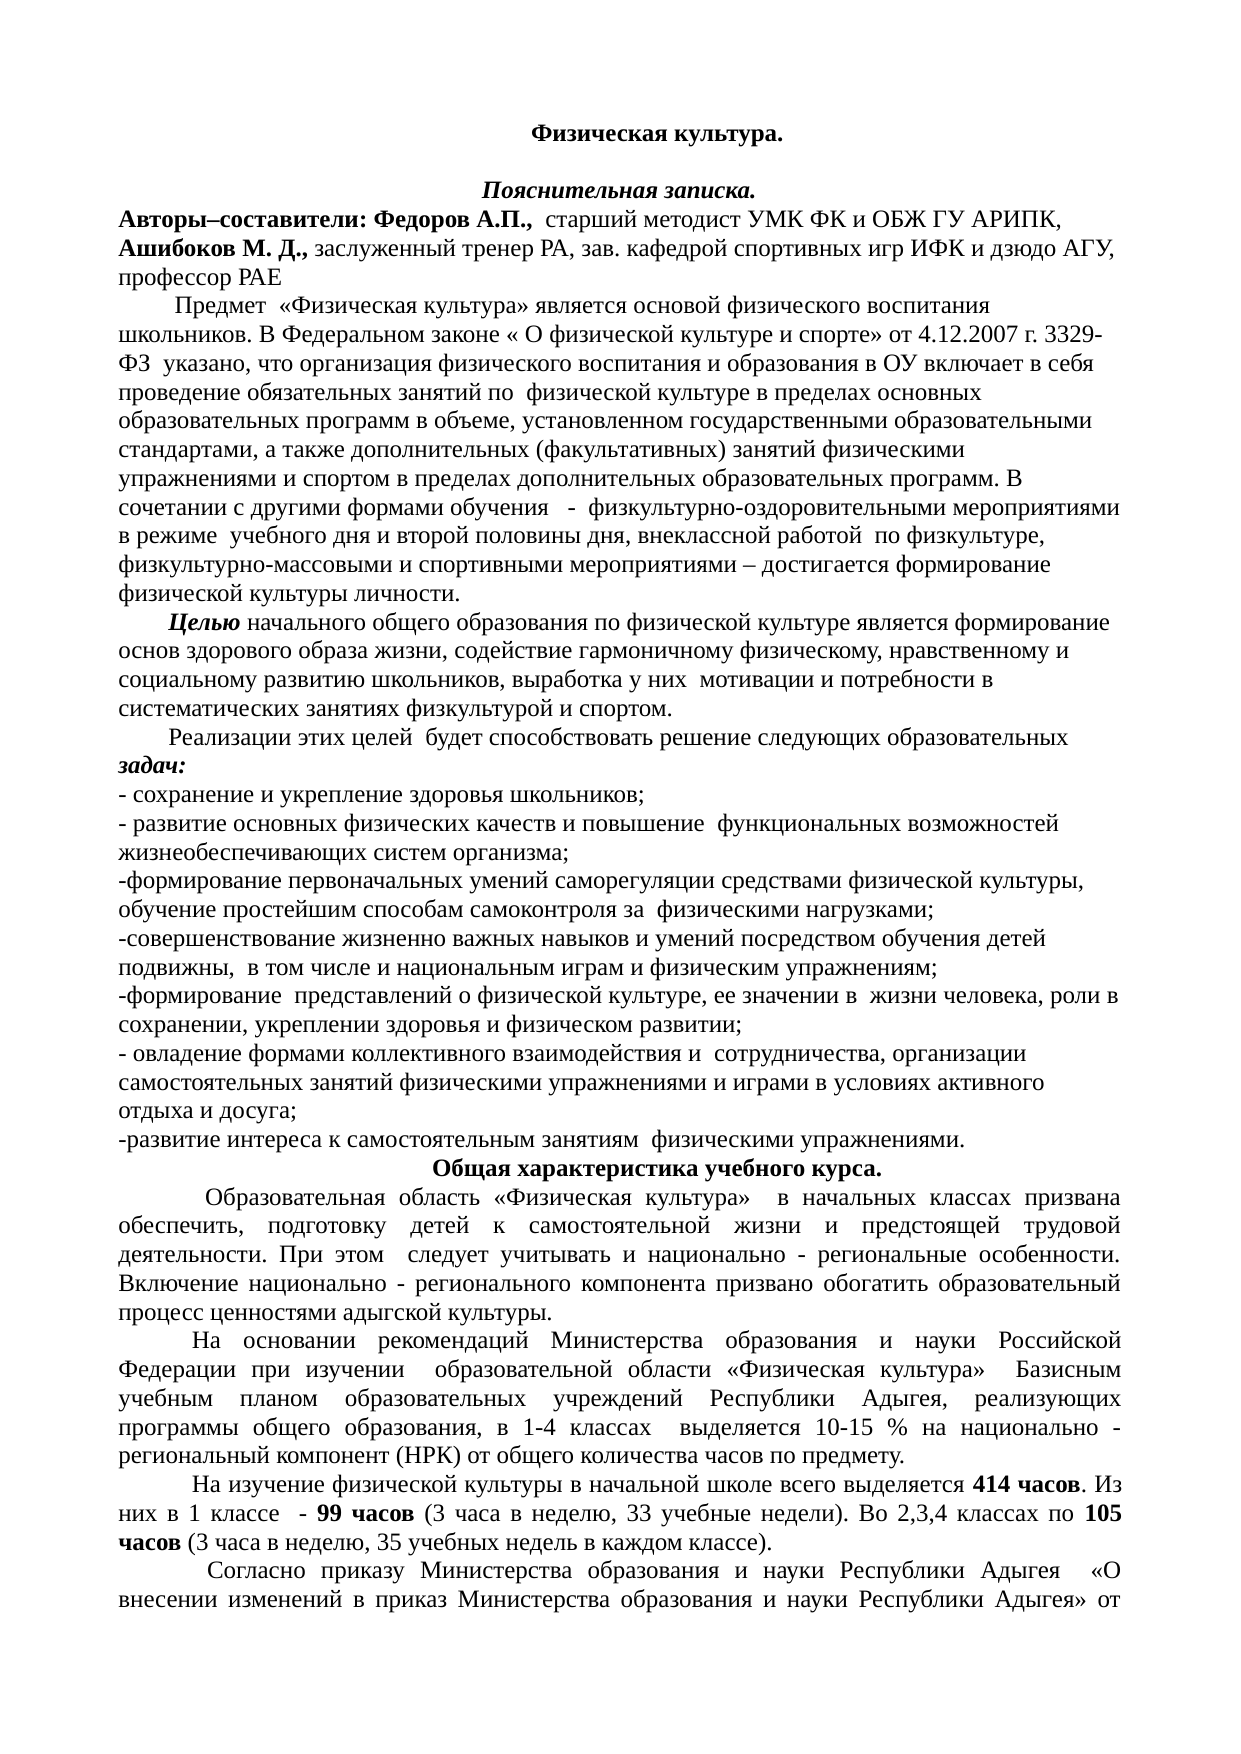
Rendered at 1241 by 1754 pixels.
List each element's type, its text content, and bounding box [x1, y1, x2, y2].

text - сохранение и укрепление здоровья школьников; [118, 779, 1122, 808]
text -развитие интереса к самостоятельным занятиям физическими упражнениями. [118, 1124, 1122, 1153]
text Согласно приказу Министерства образования и науки Республики Адыгея «О внесении изменений в приказ Министерства образования и науки Республики Адыгея» от [118, 1556, 1122, 1613]
text На основании рекомендаций Министерства образования и науки Российской Федерации при изучении образовательной области «Физическая культура» Базисным учебным планом образовательных учреждений Республики Адыгея, реализующих программы общего образования, в 1-4 классах выделяется 10-15 % на национально - региональный компонент (НРК) от общего количества часов по предмету. [118, 1326, 1122, 1469]
text -формирование первоначальных умений саморегуляции средствами физической культуры, обучение простейшим способам самоконтроля за физическими нагрузками; [118, 866, 1122, 923]
text Авторы–составители: Федоров А.П., старший методист УМК ФК и ОБЖ ГУ АРИПК, Ашибоков М. Д., заслуженный тренер РА, зав. кафедрой спортивных игр ИФК и дзюдо АГУ, профессор РАЕ [118, 204, 1122, 291]
text На изучение физической культуры в начальной школе всего выделяется 414 часов. Из них в 1 классе - 99 часов (3 часа в неделю, 33 учебные недели). Во 2,3,4 классах по 105 часов (3 часа в неделю, 35 учебных недель в каждом классе). [118, 1469, 1122, 1556]
text Целью начального общего образования по физической культуре является формирование основ здорового образа жизни, содействие гармоничному физическому, нравственному и социальному развитию школьников, выработка у них мотивации и потребности в систематических занятиях физкультурой и спортом. [118, 607, 1122, 722]
text Предмет «Физическая культура» является основой физического воспитания школьников. В Федеральном законе « О физической культуре и спорте» от 4.12.2007 г. 3329-ФЗ указано, что организация физического воспитания и образования в ОУ включает в себя проведение обязательных занятий по физической культуре в пределах основных образовательных программ в объеме, установленном государственными образовательными стандартами, а также дополнительных (факультативных) занятий физическими упражнениями и спортом в пределах дополнительных образовательных программ. В сочетании с другими формами обучения - физкультурно-оздоровительными мероприятиями в режиме учебного дня и второй половины дня, внеклассной работой по физкультуре, физкультурно-массовыми и спортивными мероприятиями – достигается формирование физической культуры личности. [118, 291, 1122, 607]
text - овладение формами коллективного взаимодействия и сотрудничества, организации самостоятельных занятий физическими упражнениями и играми в условиях активного отдыха и досуга; [118, 1038, 1122, 1124]
text -совершенствование жизненно важных навыков и умений посредством обучения детей подвижны, в том числе и национальным играм и физическим упражнениям; [118, 923, 1122, 981]
text Физическая культура. [118, 118, 1122, 147]
text - развитие основных физических качеств и повышение функциональных возможностей жизнеобеспечивающих систем организма; [118, 808, 1122, 866]
text Общая характеристика учебного курса. [118, 1153, 1122, 1182]
text Реализации этих целей будет способствовать решение следующих образовательных задач: [118, 722, 1122, 779]
text -формирование представлений о физической культуре, ее значении в жизни человека, роли в сохранении, укреплении здоровья и физическом развитии; [118, 981, 1122, 1038]
text Пояснительная записка. [118, 176, 1122, 204]
text Образовательная область «Физическая культура» в начальных классах призвана обеспечить, подготовку детей к самостоятельной жизни и предстоящей трудовой деятельности. При этом следует учитывать и национально - региональные особенности. Включение национально - регионального компонента призвано обогатить образовательный процесс ценностями адыгской культуры. [118, 1182, 1122, 1326]
